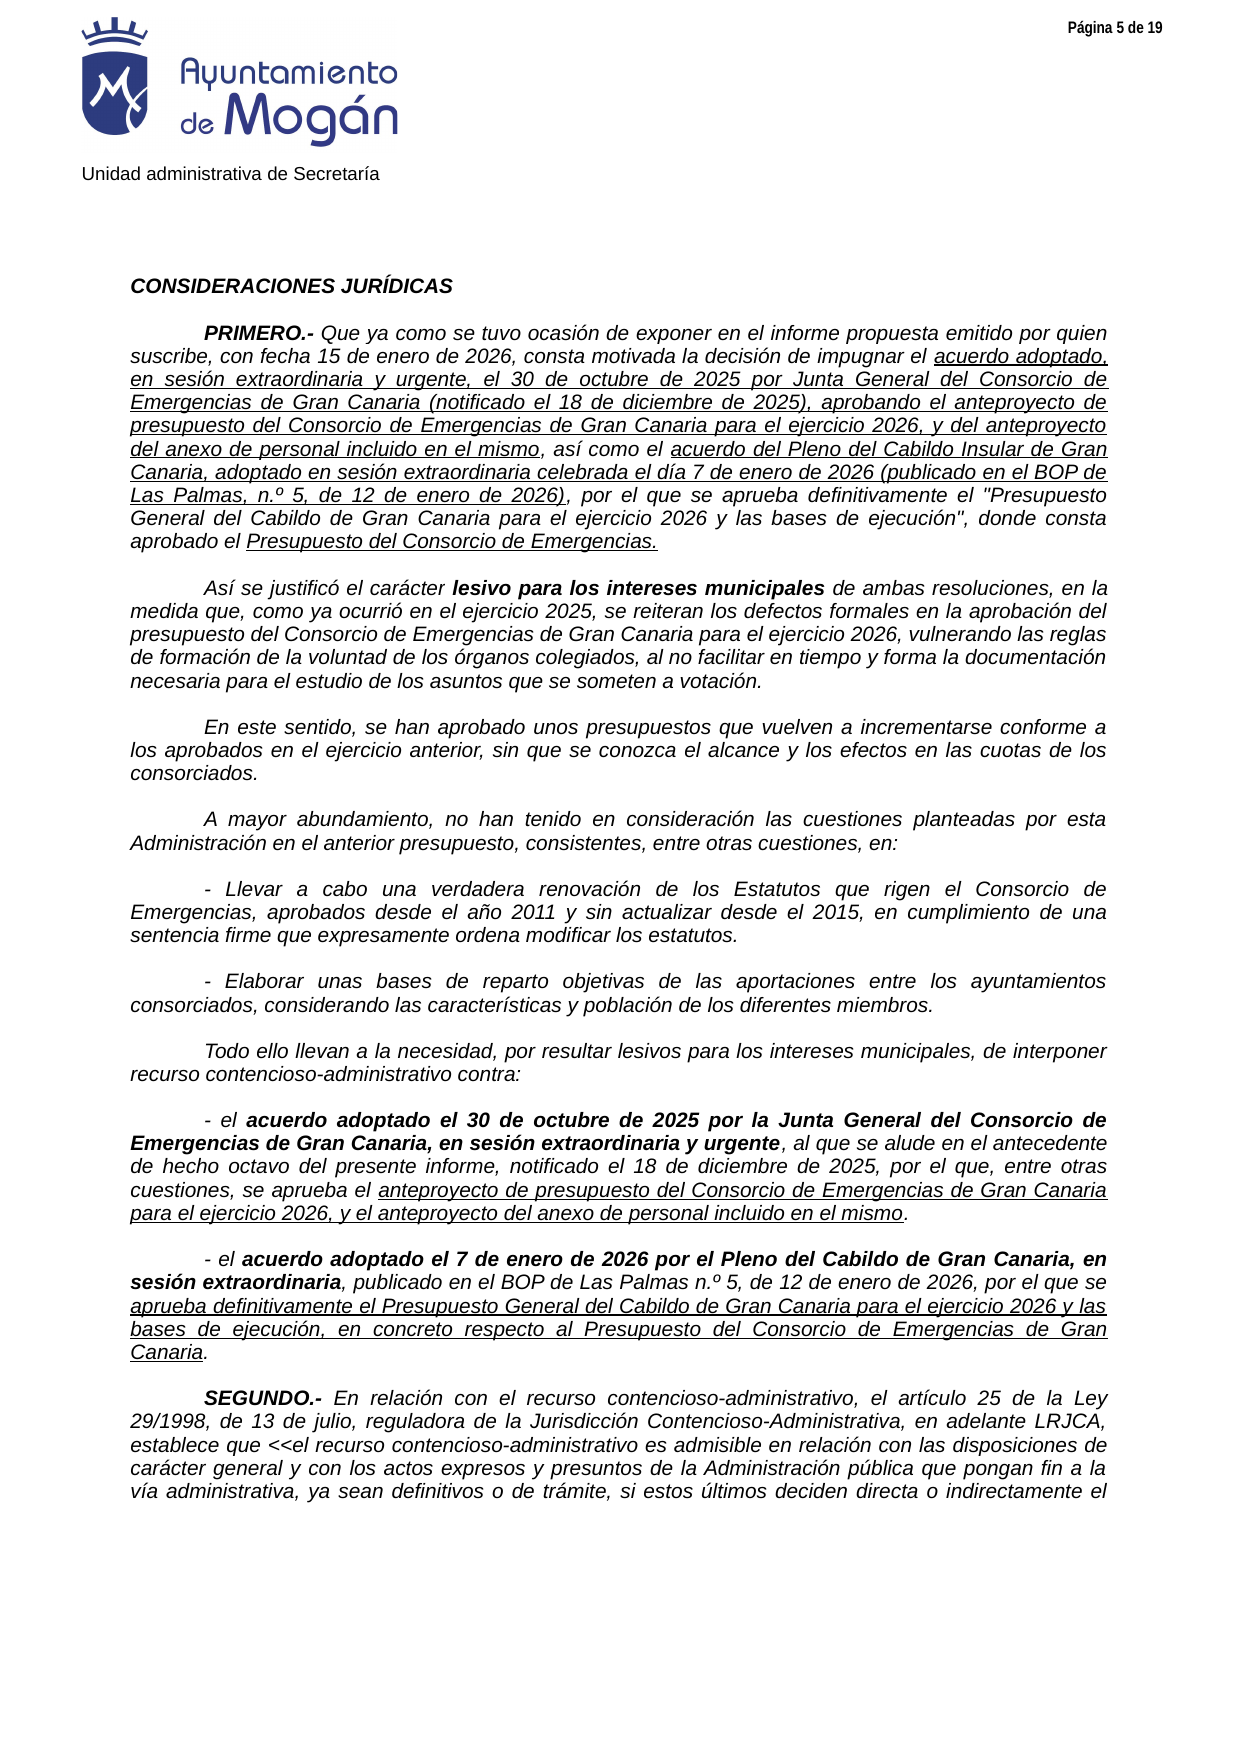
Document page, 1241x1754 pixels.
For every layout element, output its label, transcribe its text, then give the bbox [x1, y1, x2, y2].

text A mayor abundamiento, no han tenido en consideración las cuestiones planteadas por esta Administración en el anterior presupuesto, consistentes, entre otras cuestiones, en: [130, 808, 1110, 854]
text - el acuerdo adoptado el 30 de octubre de 2025 por la Junta General del Consorcio de Emergencias de Gran Canaria, en sesión extraordinaria y urgente, al que se alude en el antecedente de hecho octavo del presente informe, notificado el 18 de diciembre de 2025, por el que, entre otras cuestiones, se aprueba el anteproyecto de presupuesto del Consorcio de Emergencias de Gran Canaria para el ejercicio 2026, y el anteproyecto del anexo de personal incluido en el mismo. [130, 1109, 1110, 1225]
picture [81, 17, 398, 153]
text PRIMERO.- Que ya como se tuvo ocasión de exponer en el informe propuesta emitido por quien suscribe, con fecha 15 de enero de 2026, consta motivada la decisión de impugnar el acuerdo adoptado, en sesión extraordinaria y urgente, el 30 de octubre de 2025 por Junta General del Consorcio de Emergencias de Gran Canaria (notificado el 18 de diciembre de 2025), aprobando el anteproyecto de presupuesto del Consorcio de Emergencias de Gran Canaria para el ejercicio 2026, y del anteproyecto del anexo de personal incluido en el mismo, así como el acuerdo del Pleno del Cabildo Insular de Gran Canaria, adoptado en sesión extraordinaria celebrada el día 7 de enero de 2026 (publicado en el BOP de Las Palmas, n.º 5, de 12 de enero de 2026), por el que se aprueba definitivamente el "Presupuesto General del Cabildo de Gran Canaria para el ejercicio 2026 y las bases de ejecución", donde consta aprobado el Presupuesto del Consorcio de Emergencias. [130, 321, 1110, 553]
text Todo ello llevan a la necesidad, por resultar lesivos para los intereses municipales, de interponer recurso contencioso-administrativo contra: [130, 1039, 1110, 1086]
text - el acuerdo adoptado el 7 de enero de 2026 por el Pleno del Cabildo de Gran Canaria, en sesión extraordinaria, publicado en el BOP de Las Palmas n.º 5, de 12 de enero de 2026, por el que se aprueba definitivamente el Presupuesto General del Cabildo de Gran Canaria para el ejercicio 2026 y las bases de ejecución, en concreto respecto al Presupuesto del Consorcio de Emergencias de Gran Canaria. [130, 1248, 1110, 1364]
text En este sentido, se han aprobado unos presupuestos que vuelven a incrementarse conforme a los aprobados en el ejercicio anterior, sin que se conozca el alcance y los efectos en las cuotas de los consorciados. [130, 715, 1110, 785]
text SEGUNDO.- En relación con el recurso contencioso-administrativo, el artículo 25 de la Ley 29/1998, de 13 de julio, reguladora de la Jurisdicción Contencioso-Administrativa, en adelante LRJCA, establece que <<el recurso contencioso-administrativo es admisible en relación con las disposiciones de carácter general y con los actos expresos y presuntos de la Administración pública que pongan fin a la vía administrativa, ya sean definitivos o de trámite, si estos últimos deciden directa o indirectamente el [130, 1387, 1110, 1503]
text Así se justificó el carácter lesivo para los intereses municipales de ambas resoluciones, en la medida que, como ya ocurrió en el ejercicio 2025, se reiteran los defectos formales en la aprobación del presupuesto del Consorcio de Emergencias de Gran Canaria para el ejercicio 2026, vulnerando las reglas de formación de la voluntad de los órganos colegiados, al no facilitar en tiempo y forma la documentación necesaria para el estudio de los asuntos que se someten a votación. [130, 576, 1110, 692]
text CONSIDERACIONES JURÍDICAS [130, 275, 1110, 298]
text - Llevar a cabo una verdadera renovación de los Estatutos que rigen el Consorcio de Emergencias, aprobados desde el año 2011 y sin actualizar desde el 2015, en cumplimiento de una sentencia firme que expresamente ordena modificar los estatutos. [130, 877, 1110, 947]
text - Elaborar unas bases de reparto objetivas de las aportaciones entre los ayuntamientos consorciados, considerando las características y población de los diferentes miembros. [130, 970, 1110, 1016]
